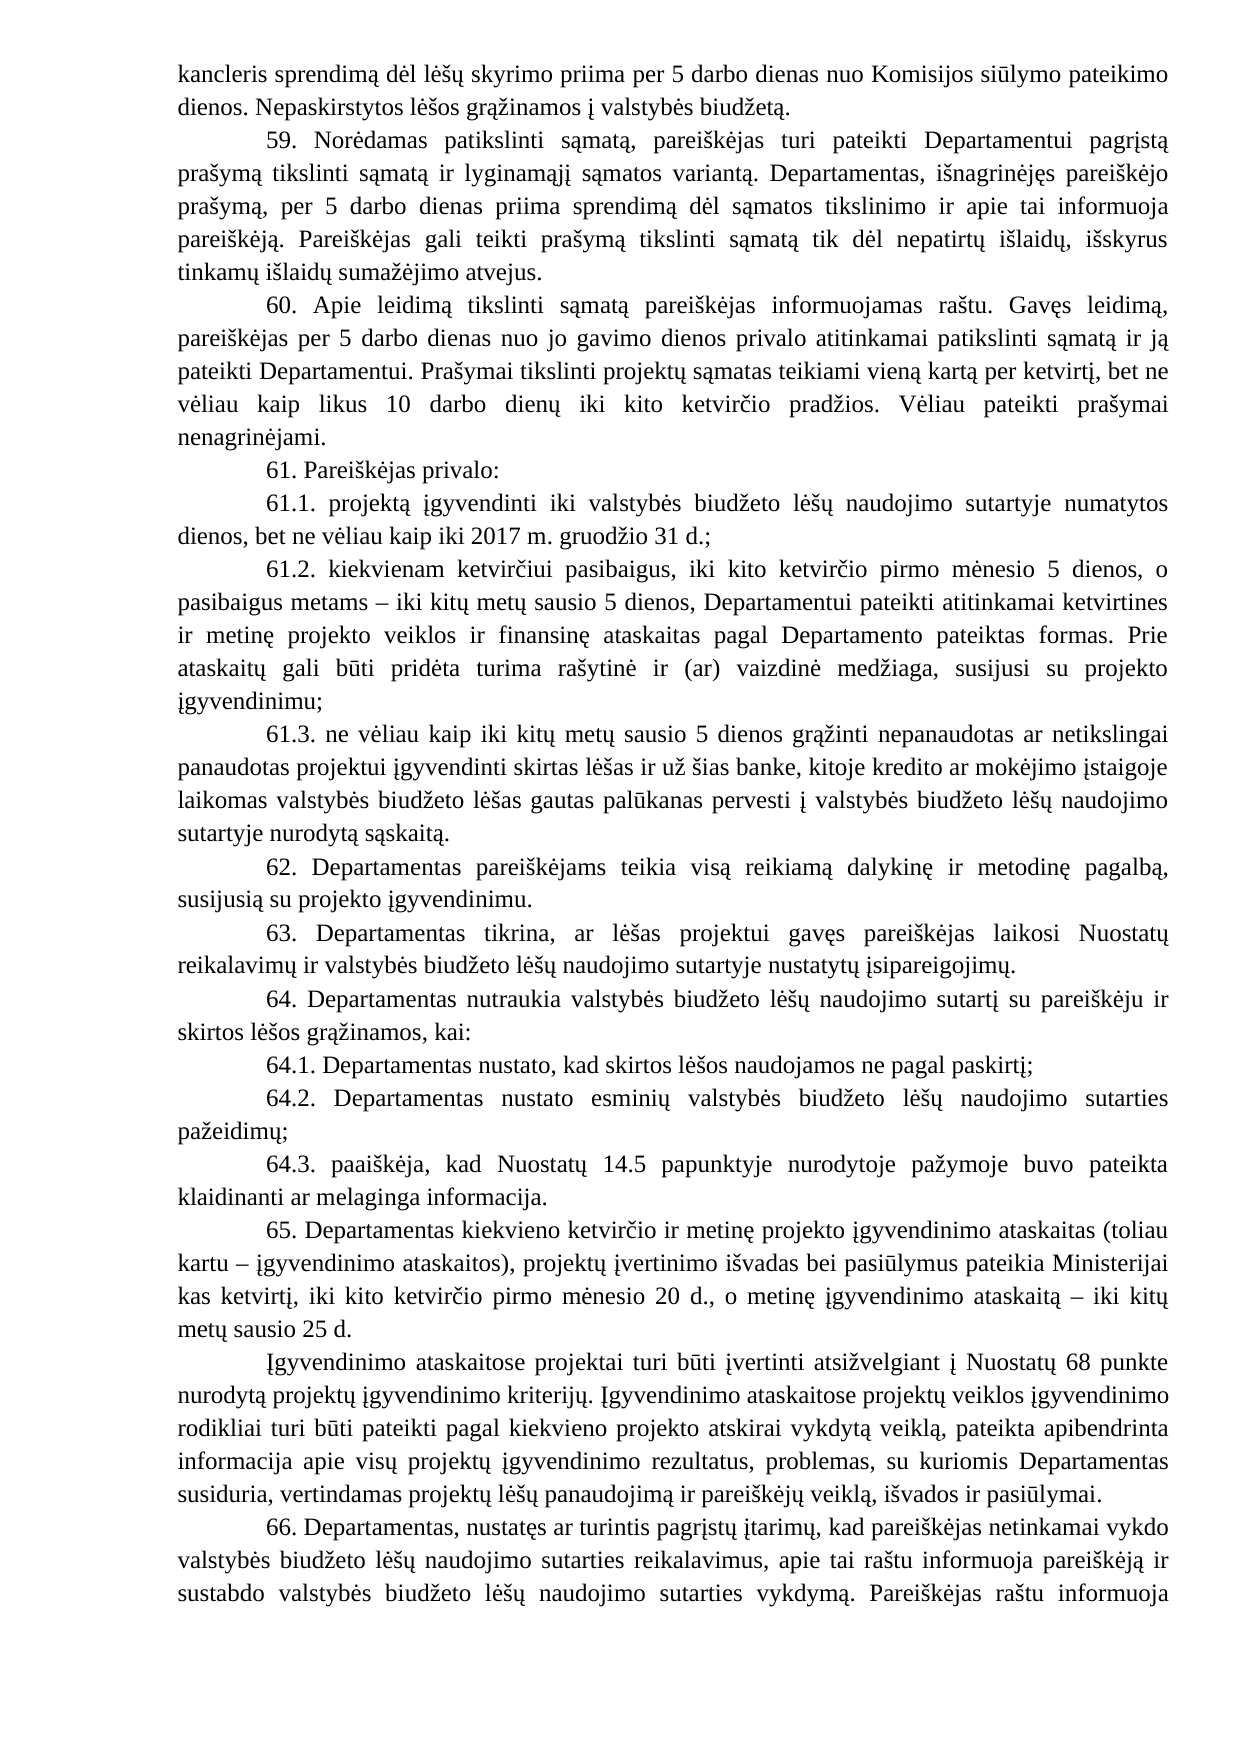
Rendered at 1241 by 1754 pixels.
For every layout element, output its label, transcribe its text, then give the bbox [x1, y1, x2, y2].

text 63. Departamentas tikrina, ar lėšas projektui gavęs pareiškėjas laikosi Nuostatų reikalavimų ir valstybės biudžeto lėšų naudojimo sutartyje nustatytų įsipareigojimų. [177, 918, 1169, 979]
text 59. Norėdamas patikslinti sąmatą, pareiškėjas turi pateikti Departamentui pagrįstą prašymą tikslinti sąmatą ir lyginamąjį sąmatos variantą. Departamentas, išnagrinėjęs pareiškėjo prašymą, per 5 darbo dienas priima sprendimą dėl sąmatos tikslinimo ir apie tai informuoja pareiškėją. Pareiškėjas gali teikti prašymą tikslinti sąmatą tik dėl nepatirtų išlaidų, išskyrus tinkamų išlaidų sumažėjimo atvejus. [177, 125, 1169, 286]
text 64.1. Departamentas nustato, kad skirtos lėšos naudojamos ne pagal paskirtį; [177, 1050, 1169, 1078]
text 61.3. ne vėliau kaip iki kitų metų sausio 5 dienos grąžinti nepanaudotas ar netikslingai panaudotas projektui įgyvendinti skirtas lėšas ir už šias banke, kitoje kredito ar mokėjimo įstaigoje laikomas valstybės biudžeto lėšas gautas palūkanas pervesti į valstybės biudžeto lėšų naudojimo sutartyje nurodytą sąskaitą. [177, 719, 1169, 847]
text 64.2. Departamentas nustato esminių valstybės biudžeto lėšų naudojimo sutarties pažeidimų; [177, 1083, 1169, 1144]
text kancleris sprendimą dėl lėšų skyrimo priima per 5 darbo dienas nuo Komisijos siūlymo pateikimo dienos. Nepaskirstytos lėšos grąžinamos į valstybės biudžetą. [177, 59, 1169, 121]
text 61.1. projektą įgyvendinti iki valstybės biudžeto lėšų naudojimo sutartyje numatytos dienos, bet ne vėliau kaip iki 2017 m. gruodžio 31 d.; [177, 488, 1169, 550]
text 64. Departamentas nutraukia valstybės biudžeto lėšų naudojimo sutartį su pareiškėju ir skirtos lėšos grąžinamos, kai: [177, 984, 1169, 1045]
text 64.3. paaiškėja, kad Nuostatų 14.5 papunktyje nurodytoje pažymoje buvo pateikta klaidinanti ar melaginga informacija. [177, 1149, 1169, 1211]
text 61. Pareiškėjas privalo: [177, 455, 1169, 484]
text 65. Departamentas kiekvieno ketvirčio ir metinę projekto įgyvendinimo ataskaitas (toliau kartu – įgyvendinimo ataskaitos), projektų įvertinimo išvadas bei pasiūlymus pateikia Ministerijai kas ketvirtį, iki kito ketvirčio pirmo mėnesio 20 d., o metinę įgyvendinimo ataskaitą – iki kitų metų sausio 25 d. [177, 1215, 1169, 1343]
text 61.2. kiekvienam ketvirčiui pasibaigus, iki kito ketvirčio pirmo mėnesio 5 dienos, o pasibaigus metams – iki kitų metų sausio 5 dienos, Departamentui pateikti atitinkamai ketvirtines ir metinę projekto veiklos ir finansinę ataskaitas pagal Departamento pateiktas formas. Prie ataskaitų gali būti pridėta turima rašytinė ir (ar) vaizdinė medžiaga, susijusi su projekto įgyvendinimu; [177, 554, 1169, 715]
text Įgyvendinimo ataskaitose projektai turi būti įvertinti atsižvelgiant į Nuostatų 68 punkte nurodytą projektų įgyvendinimo kriterijų. Įgyvendinimo ataskaitose projektų veiklos įgyvendinimo rodikliai turi būti pateikti pagal kiekvieno projekto atskirai vykdytą veiklą, pateikta apibendrinta informacija apie visų projektų įgyvendinimo rezultatus, problemas, su kuriomis Departamentas susiduria, vertindamas projektų lėšų panaudojimą ir pareiškėjų veiklą, išvados ir pasiūlymai. [177, 1347, 1169, 1508]
text 60. Apie leidimą tikslinti sąmatą pareiškėjas informuojamas raštu. Gavęs leidimą, pareiškėjas per 5 darbo dienas nuo jo gavimo dienos privalo atitinkamai patikslinti sąmatą ir ją pateikti Departamentui. Prašymai tikslinti projektų sąmatas teikiami vieną kartą per ketvirtį, bet ne vėliau kaip likus 10 darbo dienų iki kito ketvirčio pradžios. Vėliau pateikti prašymai nenagrinėjami. [177, 290, 1169, 451]
text 66. Departamentas, nustatęs ar turintis pagrįstų įtarimų, kad pareiškėjas netinkamai vykdo valstybės biudžeto lėšų naudojimo sutarties reikalavimus, apie tai raštu informuoja pareiškėją ir sustabdo valstybės biudžeto lėšų naudojimo sutarties vykdymą. Pareiškėjas raštu informuoja [177, 1512, 1169, 1607]
text 62. Departamentas pareiškėjams teikia visą reikiamą dalykinę ir metodinę pagalbą, susijusią su projekto įgyvendinimu. [177, 852, 1169, 913]
